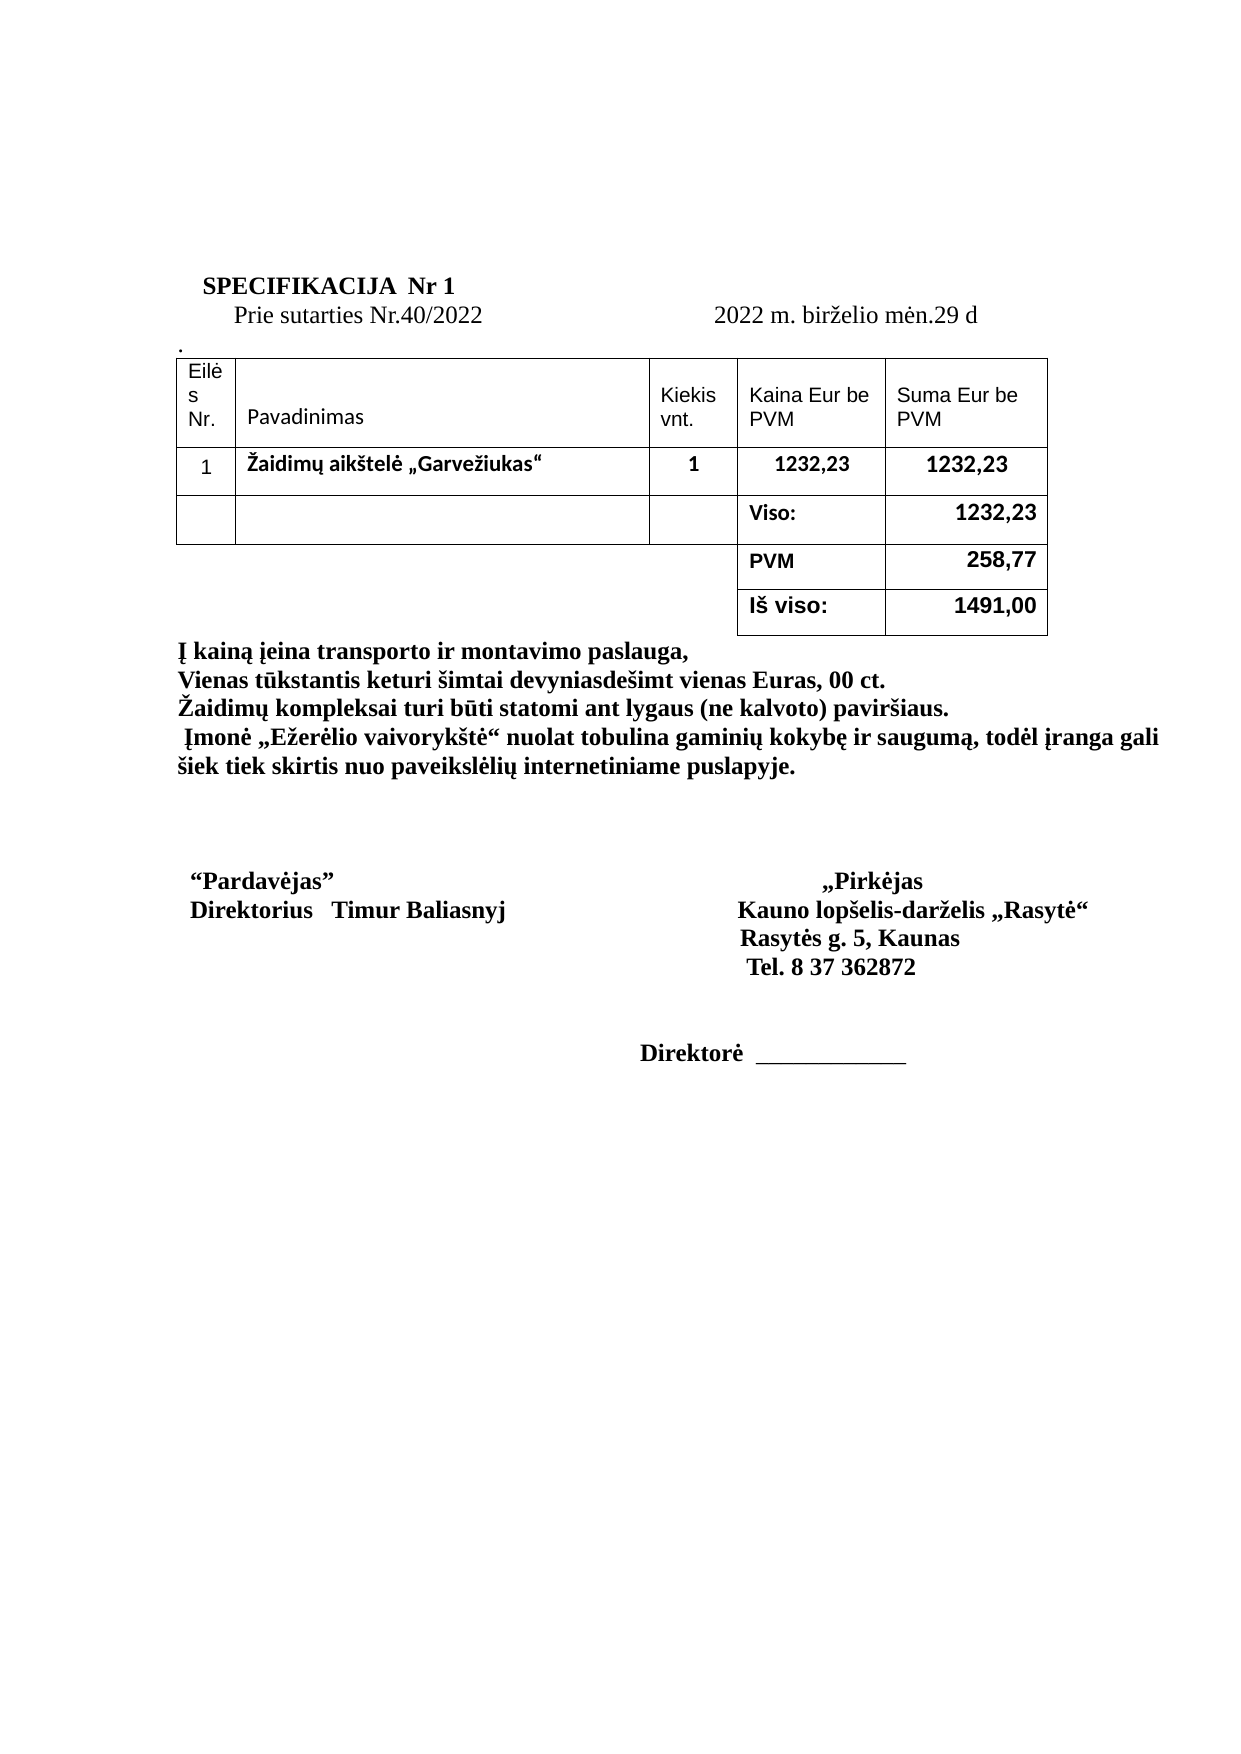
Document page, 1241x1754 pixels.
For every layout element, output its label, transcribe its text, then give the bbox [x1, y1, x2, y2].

text Tel. 8 37 362872 [177, 952, 1181, 981]
text Prie sutarties Nr.40/2022 2022 m. birželio mėn.29 d [177, 300, 1181, 329]
text . [177, 329, 1181, 357]
text Įmonė „Ežerėlio vaivorykštė“ nuolat tobulina gaminių kokybę ir saugumą, todėl įranga gali šiek tiek skirtis nuo paveikslėlių internetiniame puslapyje. [177, 722, 1181, 780]
text Direktorius Timur Baliasnyj Kauno lopšelis-darželis „Rasytė“ [177, 895, 1181, 923]
table_cell [177, 545, 236, 589]
text Rasytės g. 5, Kaunas [177, 923, 1181, 952]
text “Pardavėjas” „Pirkėjas [177, 866, 1181, 895]
table_cell [236, 545, 649, 589]
text Vienas tūkstantis keturi šimtai devyniasdešimt vienas Euras, 00 ct. [177, 665, 1181, 693]
table_cell 1 [177, 448, 235, 495]
table_cell Žaidimų aikštelė „Garvežiukas“ [236, 448, 649, 495]
table_header Kiekis vnt. [650, 359, 737, 447]
subtitle SPECIFIKACIJA Nr 1 [177, 271, 1181, 300]
table_cell [649, 545, 737, 589]
table_cell [177, 496, 235, 543]
table_header Pavadinimas [236, 359, 649, 447]
table_cell Iš viso: [738, 590, 885, 635]
table_cell 1232,23 [886, 496, 1047, 543]
table_cell [649, 589, 737, 635]
table_header Eilės Nr. [177, 359, 235, 447]
table_cell 258,77 [886, 545, 1047, 589]
table_cell PVM [738, 545, 885, 589]
table_cell [650, 496, 737, 543]
table_cell [236, 496, 649, 543]
table_header Kaina Eur be PVM [738, 359, 885, 447]
table_header Suma Eur be PVM [886, 359, 1047, 447]
text Žaidimų kompleksai turi būti statomi ant lygaus (ne kalvoto) paviršiaus. [177, 693, 1181, 722]
table_cell [236, 589, 649, 635]
table_cell 1 [650, 448, 737, 495]
table_cell 1232,23 [738, 448, 885, 495]
table_cell Viso: [738, 496, 885, 543]
table_cell 1232,23 [886, 448, 1047, 495]
table_cell 1491,00 [886, 590, 1047, 635]
text Direktorė ____________ ­­­­­­­­­­­­­­­­­­­­ [177, 1038, 1181, 1067]
table_cell [177, 589, 236, 635]
text Į kainą įeina transporto ir montavimo paslauga, [177, 636, 1181, 665]
